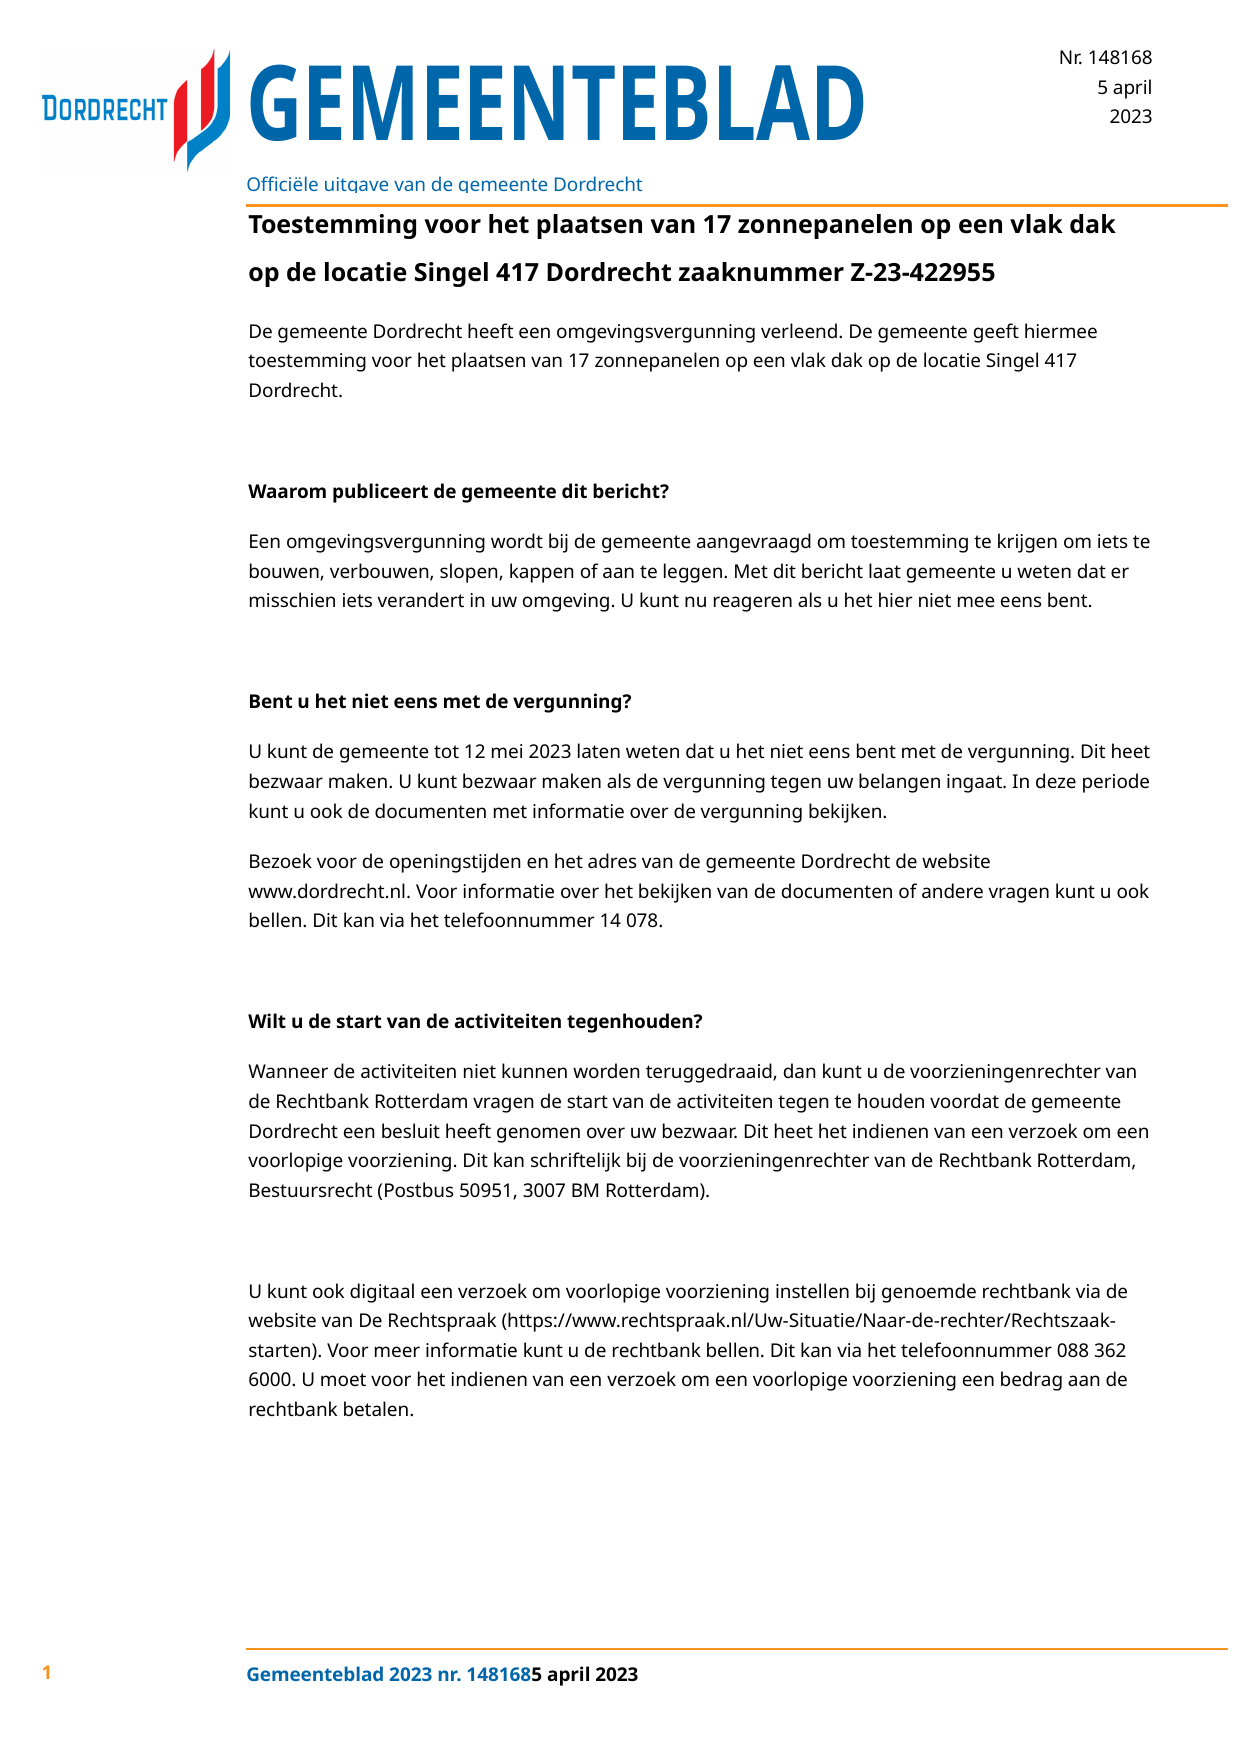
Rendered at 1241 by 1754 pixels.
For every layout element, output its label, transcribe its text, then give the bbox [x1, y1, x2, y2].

text Wanneer de activiteiten niet kunnen worden teruggedraaid, dan kunt u de voorzieningenrechter van de Rechtbank Rotterdam vragen de start van de activiteiten tegen te houden voordat de gemeente Dordrecht een besluit heeft genomen over uw bezwaar. Dit heet het indienen van een verzoek om een voorlopige voorziening. Dit kan schriftelijk bij de voorzieningenrechter van de Rechtbank Rotterdam, Bestuursrecht (Postbus 50951, 3007 BM Rotterdam). [248, 1059, 1152, 1203]
text U kunt de gemeente tot 12 mei 2023 laten weten dat u het niet eens bent met de vergunning. Dit heet bezwaar maken. U kunt bezwaar maken als de vergunning tegen uw belangen ingaat. In deze periode kunt u ook de documenten met informatie over de vergunning bekijken. [248, 739, 1152, 824]
text Waarom publiceert de gemeente dit bericht? [248, 478, 1152, 504]
text Een omgevingsvergunning wordt bij de gemeente aangevraagd om toestemming te krijgen om iets te bouwen, verbouwen, slopen, kappen of aan te leggen. Met dit bericht laat gemeente u weten dat er misschien iets verandert in uw omgeving. U kunt nu reageren als u het hier niet mee eens bent. [248, 528, 1152, 613]
text U kunt ook digitaal een verzoek om voorlopige voorziening instellen bij genoemde rechtbank via de website van De Rechtspraak (https://www.rechtspraak.nl/Uw-Situatie/Naar-de-rechter/Rechtszaak-starten). Voor meer informatie kunt u de rechtbank bellen. Dit kan via het telefoonnummer 088 362 6000. U moet voor het indienen van een verzoek om een voorlopige voorziening een bedrag aan de rechtbank betalen. [248, 1278, 1152, 1422]
picture [41, 47, 231, 172]
text Toestemming voor het plaatsen van 17 zonnepanelen op een vlak dak op de locatie Singel 417 Dordrecht zaaknummer Z-23-422955 [248, 207, 1152, 288]
text De gemeente Dordrecht heeft een omgevingsvergunning verleend. De gemeente geeft hiermee toestemming voor het plaatsen van 17 zonnepanelen op een vlak dak op de locatie Singel 417 Dordrecht. [248, 318, 1152, 403]
text Bent u het niet eens met de vergunning? [248, 688, 1152, 714]
text Bezoek voor de openingstijden en het adres van de gemeente Dordrecht de website www.dordrecht.nl. Voor informatie over het bekijken van de documenten of andere vragen kunt u ook bellen. Dit kan via het telefoonnummer 14 078. [248, 848, 1152, 933]
text Wilt u de start van de activiteiten tegenhouden? [248, 1008, 1152, 1034]
